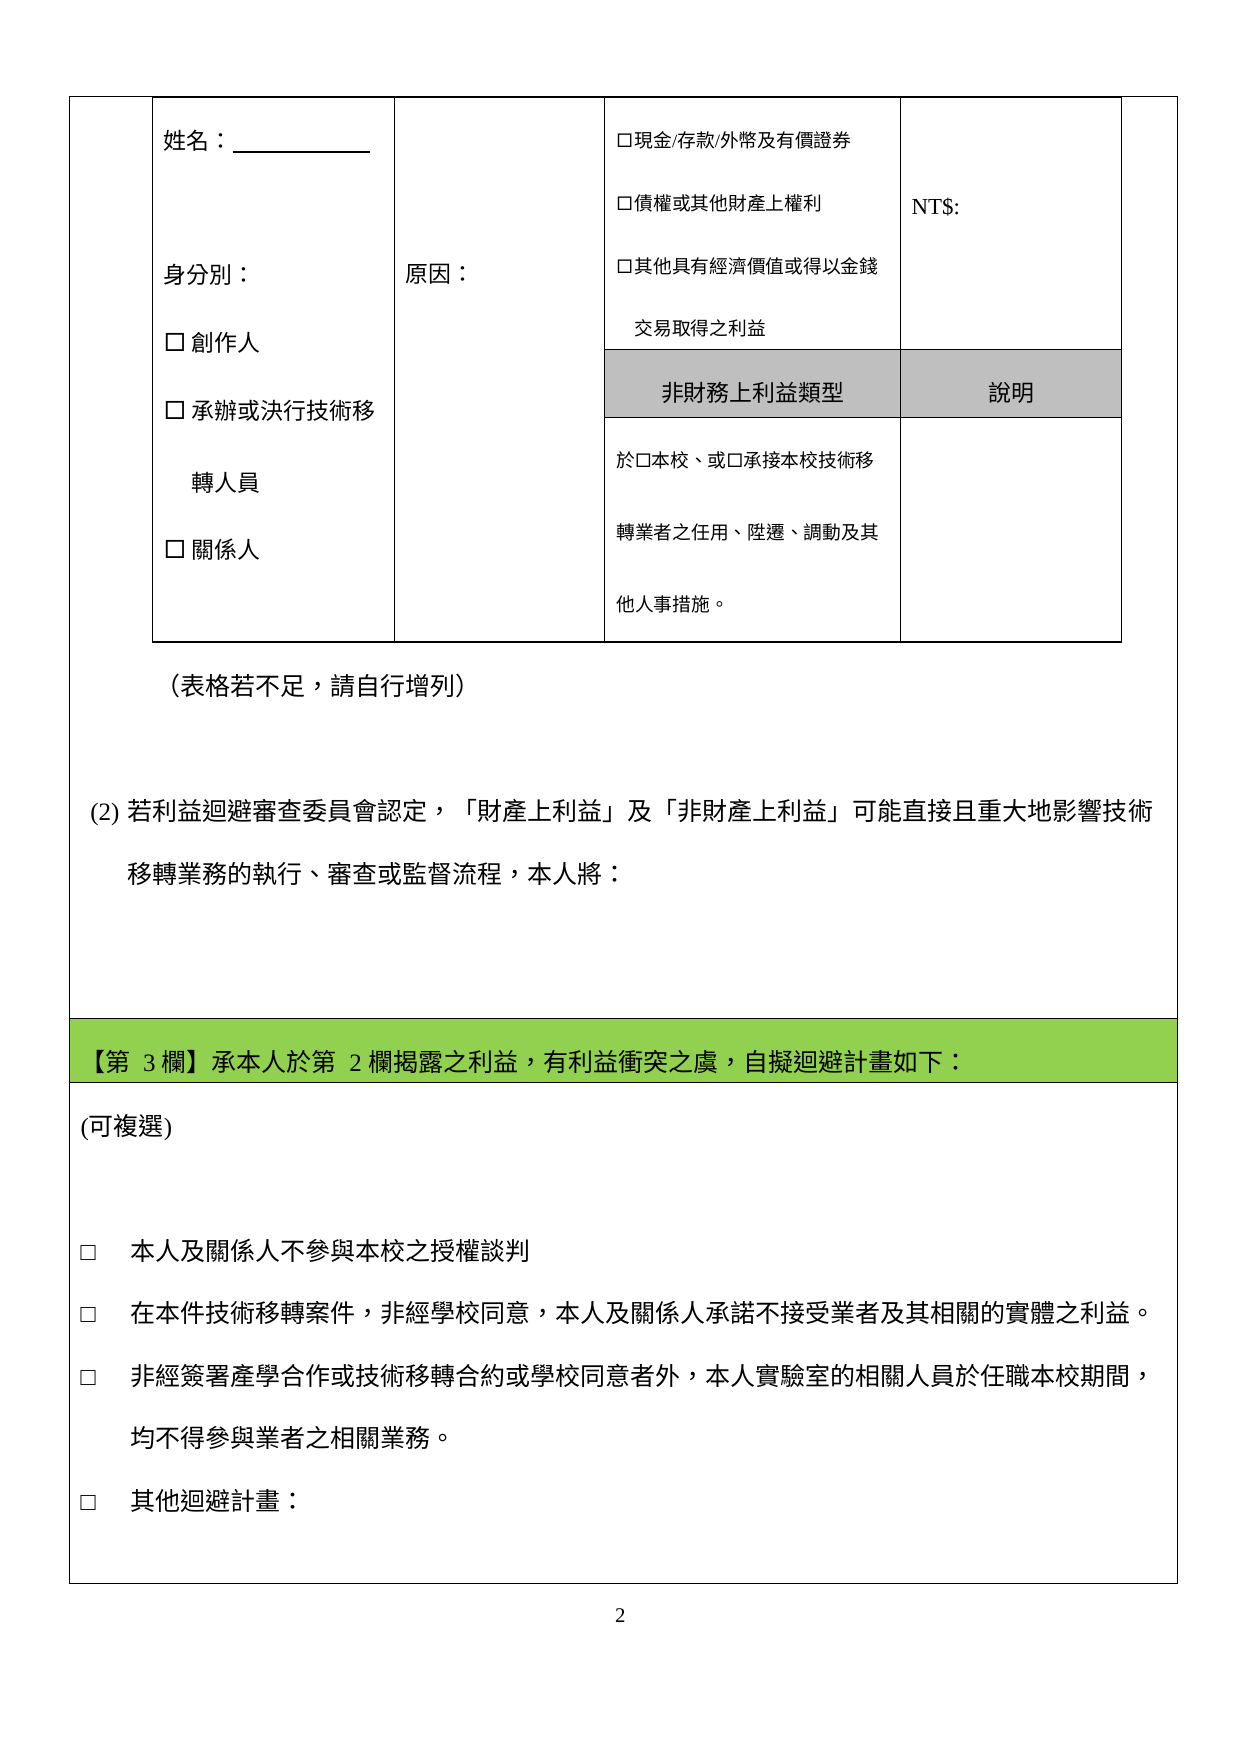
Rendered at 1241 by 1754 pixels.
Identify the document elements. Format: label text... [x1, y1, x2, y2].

table_cell 於本校、或承接本校技術移轉業者之任用、陞遷、調動及其他人事措施。 [605, 418, 900, 641]
table_cell 動產/不動產 現金/存款/外幣及有價證券 債權或其他財產上權利 其他具有經濟價值或得以金錢交易取得之利益 [605, 98, 900, 348]
table_cell [901, 418, 1121, 641]
table_cell NT$: [901, 98, 1121, 348]
table_cell 說明 [901, 350, 1121, 417]
table_cell 【第 3 欄】承本人於第 2 欄揭露之利益，有利益衝突之虞，自擬迴避計畫如下： [70, 1019, 1177, 1082]
table_cell 非財務上利益類型 [605, 350, 900, 417]
table_cell （表格若不足，請自行增列） 若利益迴避審查委員會認定，「財產上利益」及「非財產上利益」可能直接且重大地影響技術移轉業務的執行、審查或監督流程，本人將： [70, 97, 1177, 1018]
table_cell 姓名： 身分別： 創作人 承辦或決行技術移轉人員 關係人 [153, 98, 394, 641]
table_cell 原因： [395, 98, 604, 641]
table_cell (可複選) 本人及關係人不參與本校之授權談判 在本件技術移轉案件，非經學校同意，本人及關係人承諾不接受業者及其相關的實體之利益。 非經簽署產學合作或技術移轉合約或學校同意者外，本人實驗室的相關人員於任職本校期間，均不得參與業者之相關業務。 其他迴避計畫： (表格若不足，請自行增列) [70, 1083, 1177, 1583]
